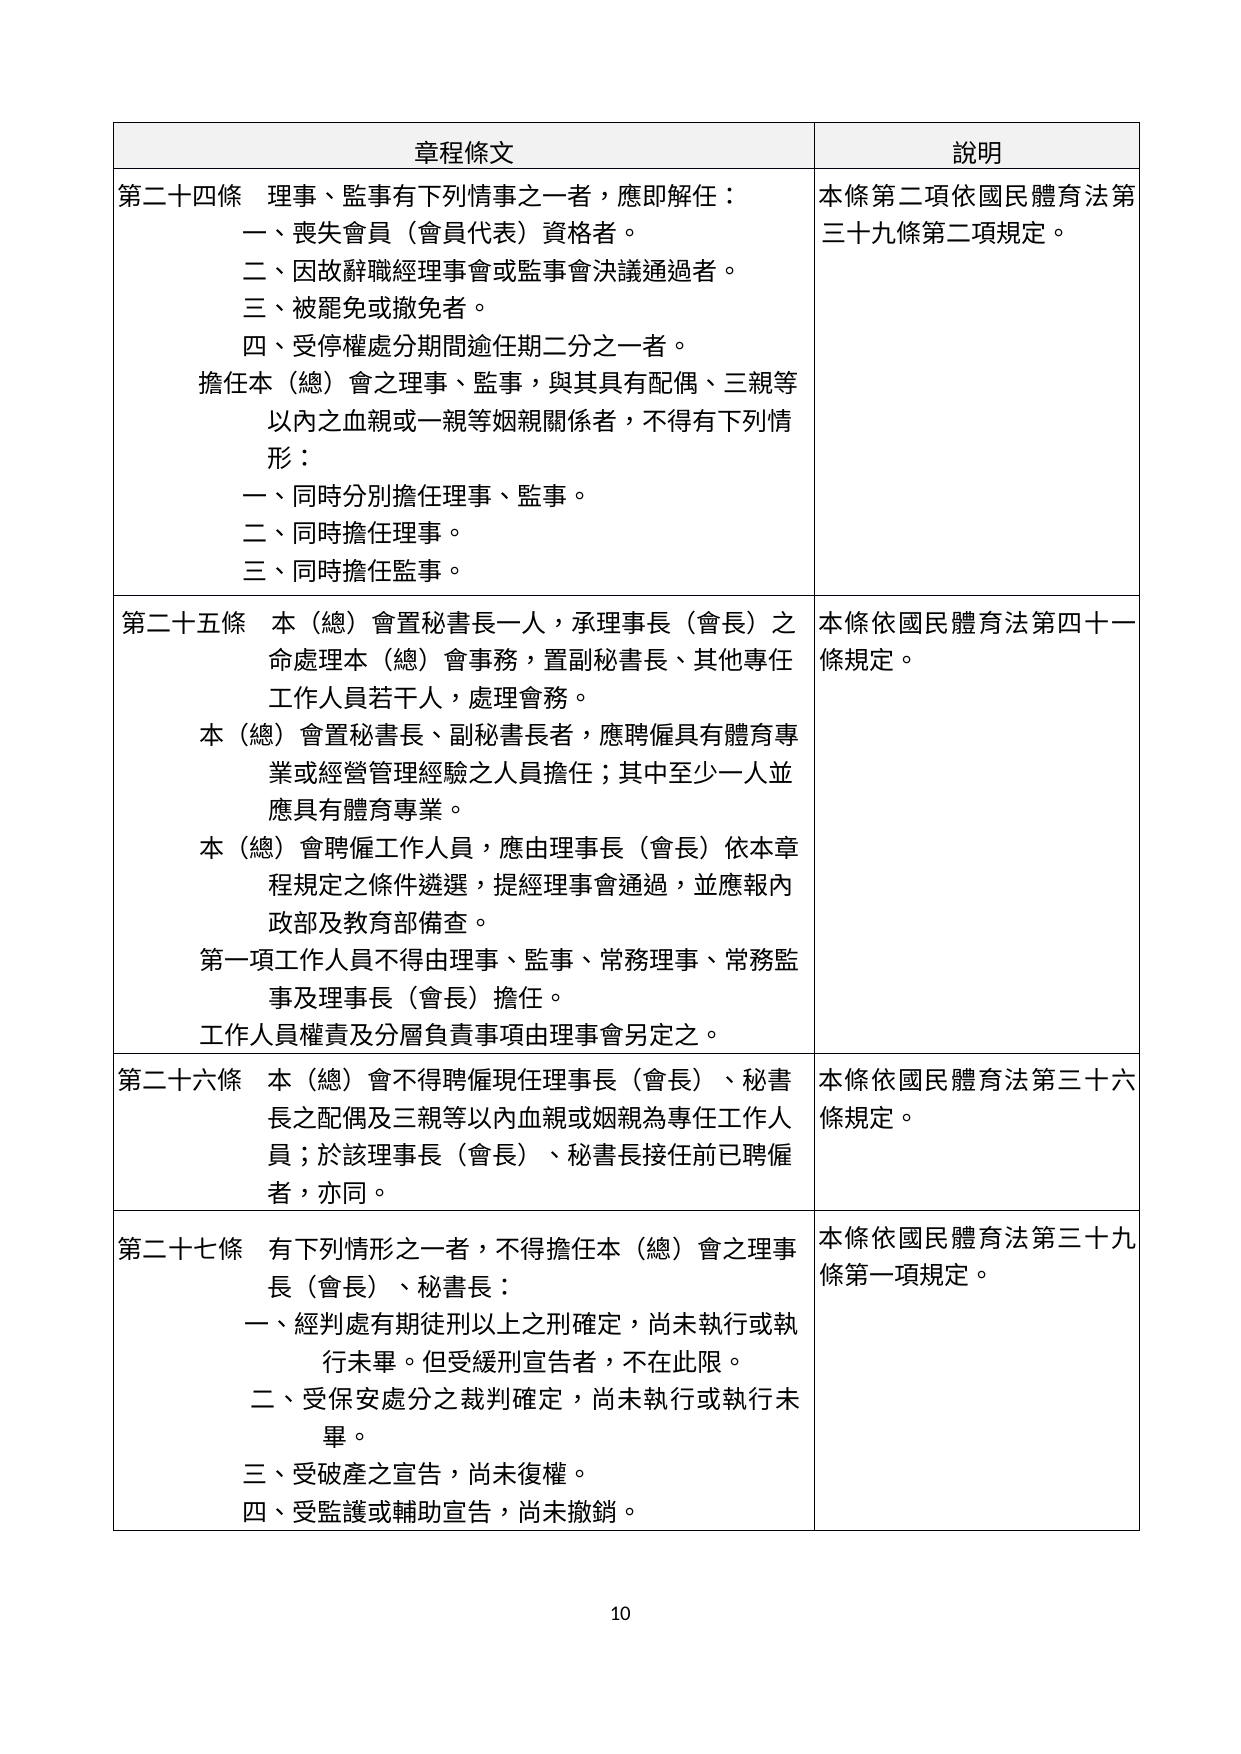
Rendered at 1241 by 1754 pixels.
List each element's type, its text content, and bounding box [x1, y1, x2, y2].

table_cell 本條依國民體育法第三十九條第一項規定。 [815, 1211, 1139, 1530]
table_cell 第二十四條 理事、監事有下列情事之一者，應即解任： 一、喪失會員（會員代表）資格者。 二、因故辭職經理事會或監事會決議通過者。 三、被罷免或撤免者。 四、受停權處分期間逾任期二分之一者。 擔任本（總）會之理事、監事，與其具有配偶、三親等以內之血親或一親等姻親關係者，不得有下列情形： 一、同時分別擔任理事、監事。 二、同時擔任理事。 三、同時擔任監事。 [114, 169, 814, 595]
table_cell 本條第二項依國民體育法第三十九條第二項規定。 [815, 169, 1139, 595]
table_cell 本條依國民體育法第三十六條規定。 [815, 1054, 1139, 1210]
table_cell 本條依國民體育法第四十一條規定。 [815, 596, 1139, 1053]
table_cell 第二十七條 有下列情形之一者，不得擔任本（總）會之理事長（會長）、秘書長： 一、經判處有期徒刑以上之刑確定，尚未執行或執行未畢。但受緩刑宣告者，不在此限。 二、受保安處分之裁判確定，尚未執行或執行未畢。 三、受破產之宣告，尚未復權。 四、受監護或輔助宣告，尚未撤銷。 [114, 1211, 814, 1530]
table_cell 第二十五條 本（總）會置秘書長一人，承理事長（會長）之命處理本（總）會事務，置副秘書長、其他專任工作人員若干人，處理會務。 本（總）會置秘書長、副秘書長者，應聘僱具有體育專業或經營管理經驗之人員擔任；其中至少一人並應具有體育專業。 本（總）會聘僱工作人員，應由理事長（會長）依本章程規定之條件遴選，提經理事會通過，並應報內政部及教育部備查。 第一項工作人員不得由理事、監事、常務理事、常務監事及理事長（會長）擔任。 工作人員權責及分層負責事項由理事會另定之。 [114, 596, 814, 1053]
table_cell 第二十六條 本（總）會不得聘僱現任理事長（會長）、秘書長之配偶及三親等以內血親或姻親為專任工作人員；於該理事長（會長）、秘書長接任前已聘僱者，亦同。 [114, 1054, 814, 1210]
table_header 說明 [815, 123, 1139, 168]
table_header 章程條文 [114, 123, 814, 168]
